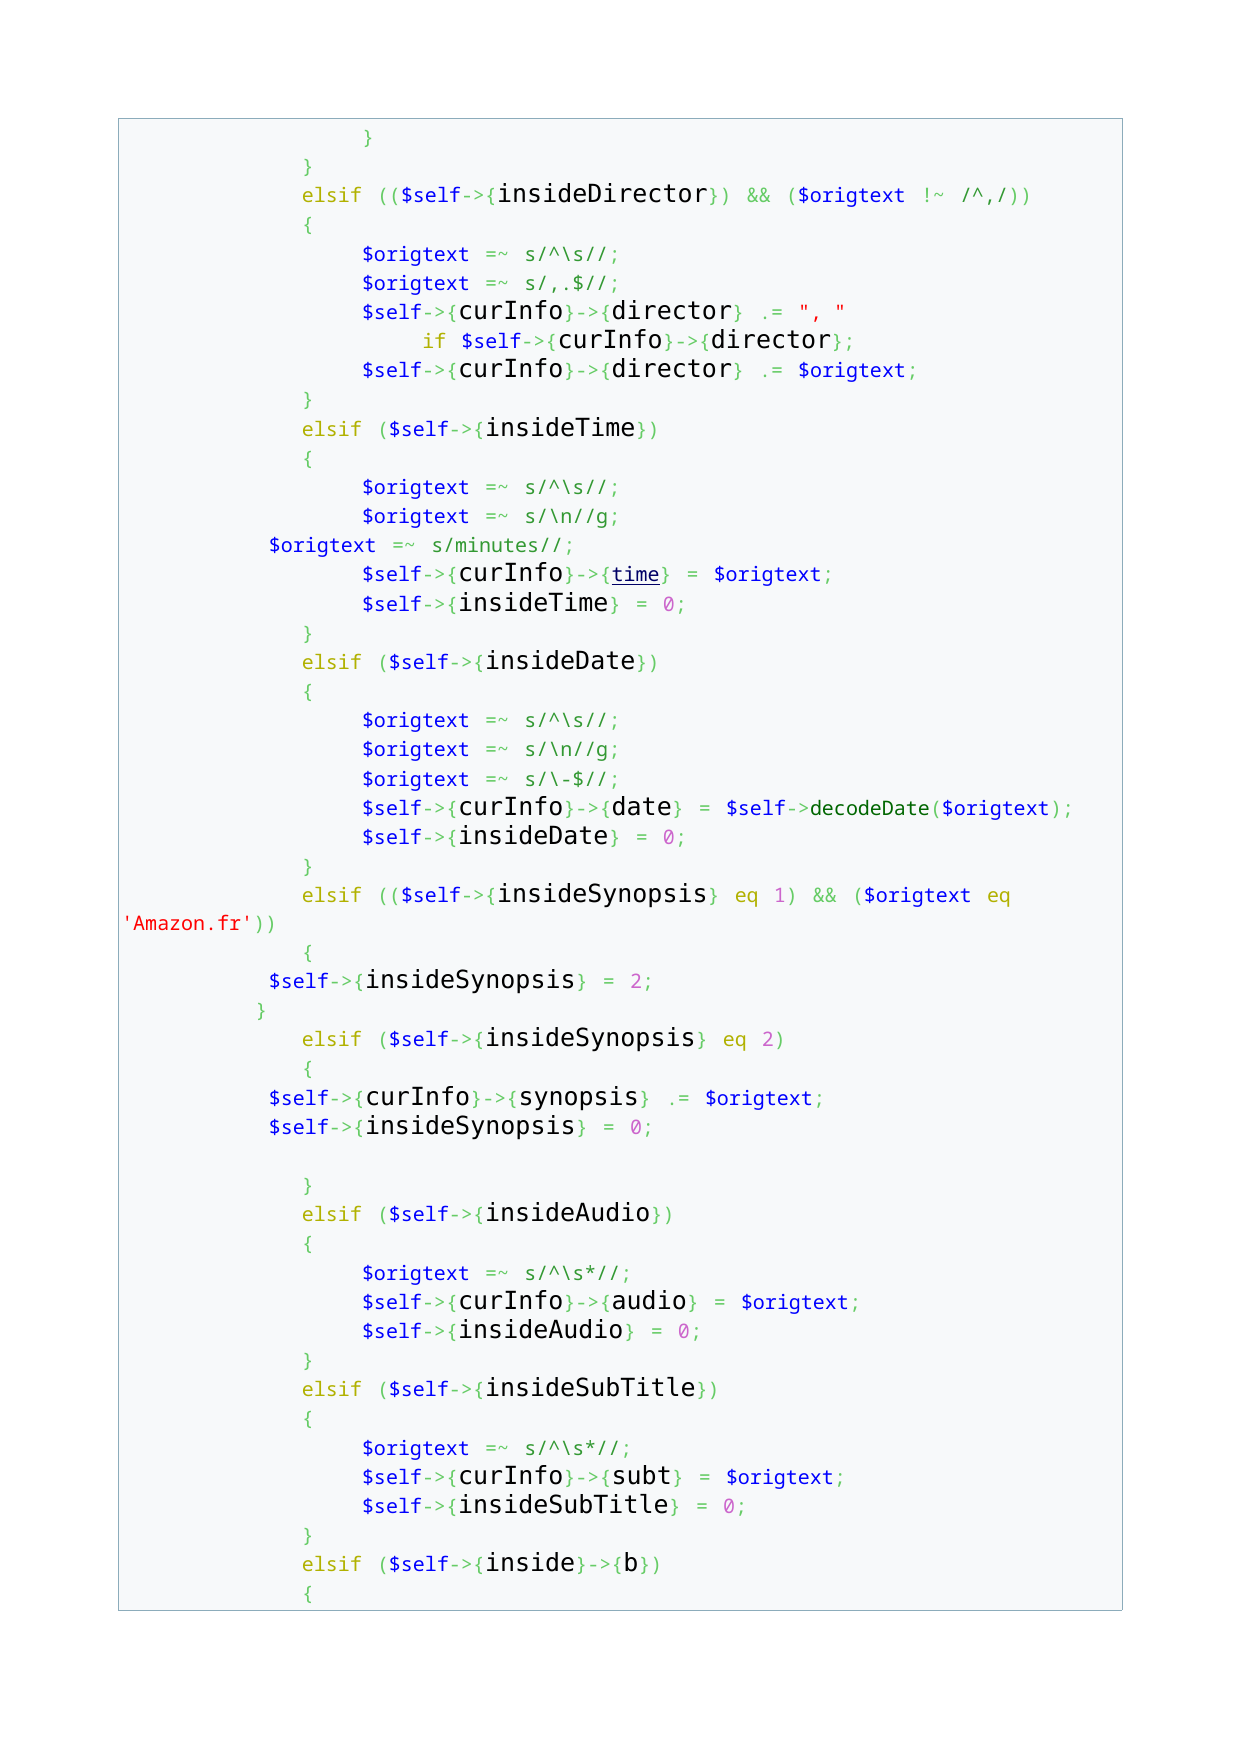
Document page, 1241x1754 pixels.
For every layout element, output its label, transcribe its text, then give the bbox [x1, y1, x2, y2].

table_header } } elsif (($self->{insideDirector}) && ($origtext !~ /^,/)) { $origtext =~ s/^\s//; $origtext =~ s/,.$//; $self->{curInfo}->{director} .= ", " if $self->{curInfo}->{director}; $self->{curInfo}->{director} .= $origtext; } elsif ($self->{insideTime}) { $origtext =~ s/^\s//; $origtext =~ s/\n//g; $origtext =~ s/minutes//; $self->{curInfo}->{time} = $origtext; $self->{insideTime} = 0; } elsif ($self->{insideDate}) { $origtext =~ s/^\s//; $origtext =~ s/\n//g; $origtext =~ s/\-$//; $self->{curInfo}->{date} = $self->decodeDate($origtext); $self->{insideDate} = 0; } elsif (($self->{insideSynopsis} eq 1) && ($origtext eq 'Amazon.fr')) { $self->{insideSynopsis} = 2; } elsif ($self->{insideSynopsis} eq 2) { $self->{curInfo}->{synopsis} .= $origtext; $self->{insideSynopsis} = 0; } elsif ($self->{insideAudio}) { $origtext =~ s/^\s*//; $self->{curInfo}->{audio} = $origtext; $self->{insideAudio} = 0; } elsif ($self->{insideSubTitle}) { $origtext =~ s/^\s*//; $self->{curInfo}->{subt} = $origtext; $self->{insideSubTitle} = 0; } elsif ($self->{inside}->{b}) { [119, 119, 1122, 1610]
